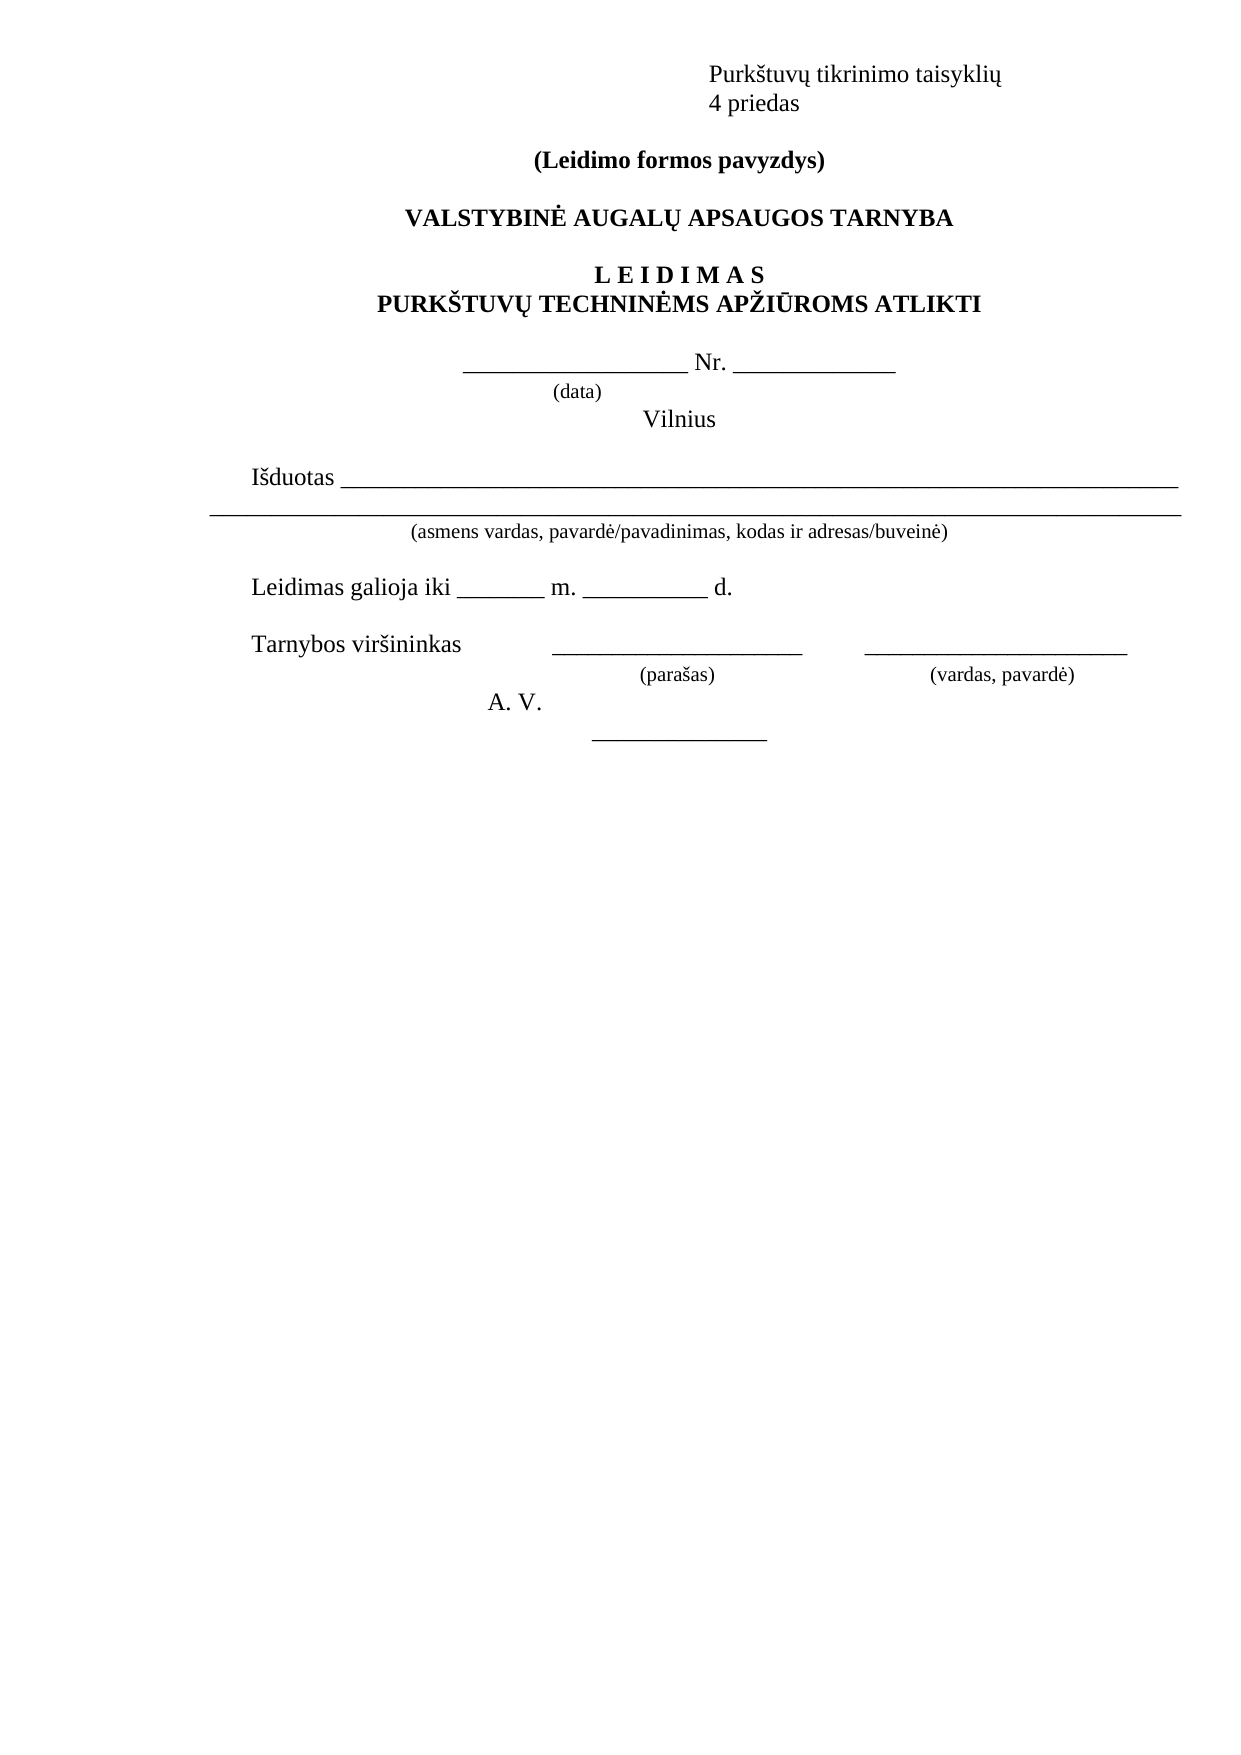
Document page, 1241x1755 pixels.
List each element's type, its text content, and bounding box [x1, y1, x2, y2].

text (asmens vardas, pavardė/pavadinimas, kodas ir adresas/buveinė) [177, 519, 1181, 543]
text L E I D I M A S [177, 260, 1181, 289]
text VALSTYBINĖ AUGALŲ APSAUGOS TARNYBA [177, 203, 1181, 232]
text A. V. [177, 687, 1181, 716]
text (parašas) (vardas, pavardė) [177, 658, 1181, 687]
text Išduotas ___________________________________________________________________ [177, 462, 1181, 490]
text 4 priedas [177, 88, 1181, 117]
text Purkštuvų tikrinimo taisyklių [709, 59, 1181, 88]
text Leidimas galioja iki _______ m. __________ d. [177, 572, 1181, 601]
text Tarnybos viršininkas [177, 629, 1181, 658]
text (Leidimo formos pavyzdys) [177, 145, 1181, 174]
text __________________ Nr. _____________ [177, 347, 1181, 375]
text PURKŠTUVŲ TECHNINĖMS aPŽIŪROMS ATLIKTI [177, 289, 1181, 318]
text (data) [177, 375, 1181, 404]
text ______________ [177, 716, 1181, 744]
text Vilnius [177, 404, 1181, 433]
